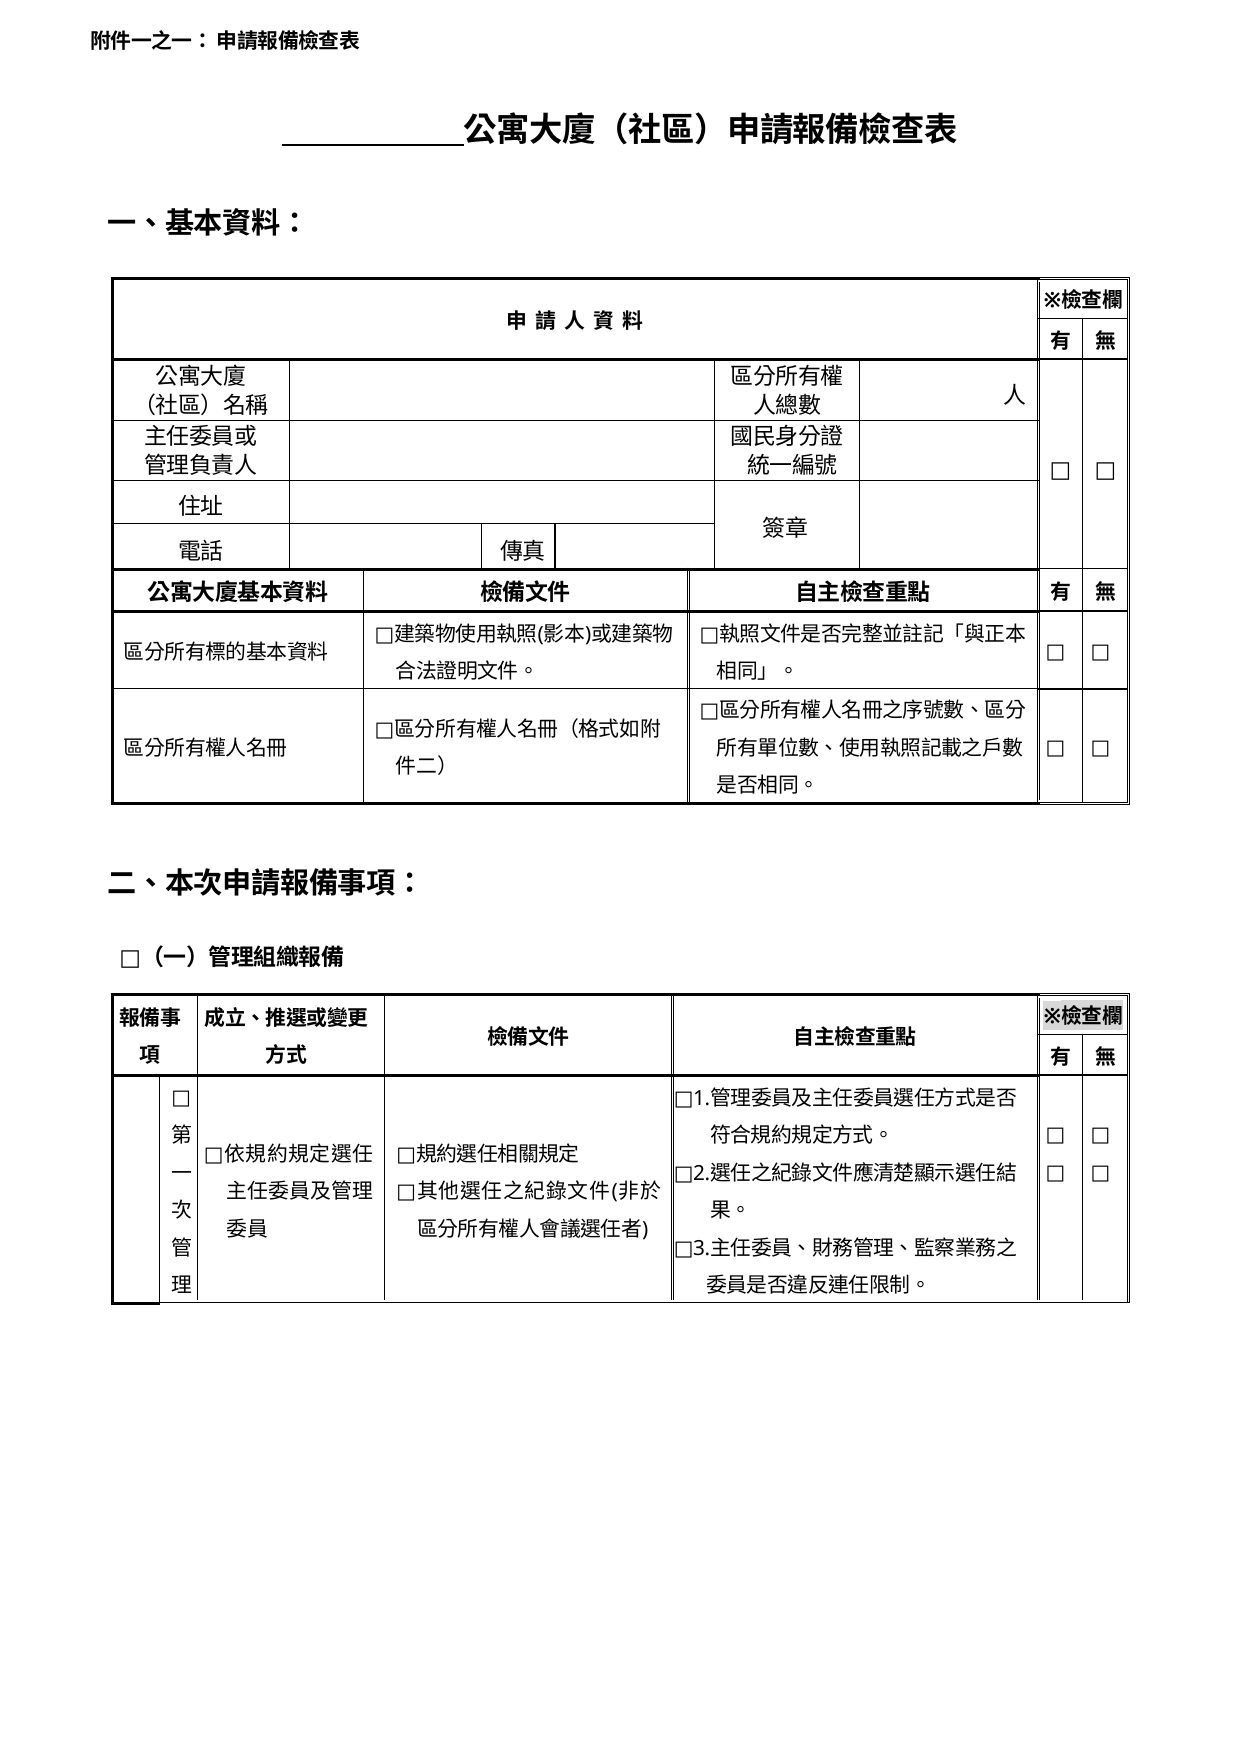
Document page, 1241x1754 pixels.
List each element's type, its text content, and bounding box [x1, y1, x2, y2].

table_cell 住址 [114, 481, 289, 523]
table_header ※檢查欄 [1038, 280, 1127, 318]
table_cell 無 [1083, 319, 1127, 358]
table_cell □ [1040, 360, 1082, 568]
subtitle 一、基本資料： [107, 183, 1165, 258]
table_cell 簽章 [715, 481, 859, 568]
table_cell □規約選任相關規定 □其他選任之紀錄文件(非於區分所有權人會議選任者) [385, 1077, 672, 1302]
table_cell 區分所有標的基本資料 [114, 613, 363, 688]
table_cell 區分所有權人名冊 [114, 689, 363, 802]
text 公寓大廈（社區）申請報備檢查表 [75, 89, 1165, 164]
table_cell □ [1038, 690, 1082, 802]
table_cell 有 [1040, 319, 1082, 358]
table_cell 有 [1040, 569, 1082, 610]
table_cell 有 [1040, 1035, 1082, 1074]
table_header 自主檢查重點 [674, 996, 1037, 1074]
table_cell 國民身分證統一編號 [715, 421, 859, 479]
table_cell [556, 524, 714, 568]
table_cell 公寓大廈 （社區）名稱 [114, 361, 289, 420]
table_cell [860, 481, 1037, 568]
table_cell □ □ [1083, 1076, 1127, 1302]
table_cell □ [1083, 612, 1127, 688]
table_header ※檢查欄 [1038, 996, 1127, 1033]
table_cell 電話 [114, 524, 289, 568]
table_cell □依規約規定選任主任委員及管理委員 [197, 1077, 385, 1302]
table_cell [860, 421, 1037, 479]
table_cell 檢備文件 [364, 571, 687, 610]
table_cell □ [1083, 690, 1127, 802]
table_cell 無 [1083, 1035, 1127, 1074]
table_cell □ [1083, 360, 1127, 568]
table_cell 傳真 [482, 524, 554, 568]
table_cell □管理委員會 □管理負責人 [114, 1077, 159, 1302]
text □（一）管理組織報備 [107, 937, 1212, 974]
table_cell 人 [860, 361, 1037, 420]
table_header 報備事項 [114, 996, 197, 1074]
table_cell [290, 524, 481, 568]
table_cell 公寓大廈基本資料 [114, 571, 363, 610]
table_cell [290, 421, 714, 479]
table_cell □1.管理委員及主任委員選任方式是否符合規約規定方式。 □2.選任之紀錄文件應清楚顯示選任結果。 □3.主任委員、財務管理、監察業務之委員是否違反連任限制。 [672, 1077, 1038, 1302]
table_header 申 請 人 資 料 [114, 280, 1037, 358]
table_cell □執照文件是否完整並註記「與正本相同」。 [690, 613, 1037, 688]
table_cell □ [1040, 612, 1082, 688]
table_cell □區分所有權人名冊之序號數、區分所有單位數、使用執照記載之戶數是否相同。 [690, 689, 1037, 802]
table_header 檢備文件 [385, 996, 671, 1074]
text 附件一之一： 申請報備檢查表 [90, 15, 369, 57]
table_cell [290, 481, 714, 523]
table_cell 無 [1083, 569, 1127, 610]
table_cell □ □ [1038, 1076, 1082, 1302]
table_cell □建築物使用執照(影本)或建築物合法證明文件。 [364, 613, 687, 688]
table_cell 區分所有權人總數 [715, 361, 859, 420]
text 二、本次申請報備事項： [107, 843, 1165, 918]
table_cell 自主檢查重點 [690, 571, 1037, 610]
table_cell □第一次管理 [160, 1077, 197, 1302]
table_header 成立、推選或變更方式 [198, 996, 384, 1074]
table_cell [290, 361, 714, 420]
table_cell 主任委員或 管理負責人 [114, 421, 289, 479]
table_cell □區分所有權人名冊（格式如附件二） [364, 689, 687, 802]
